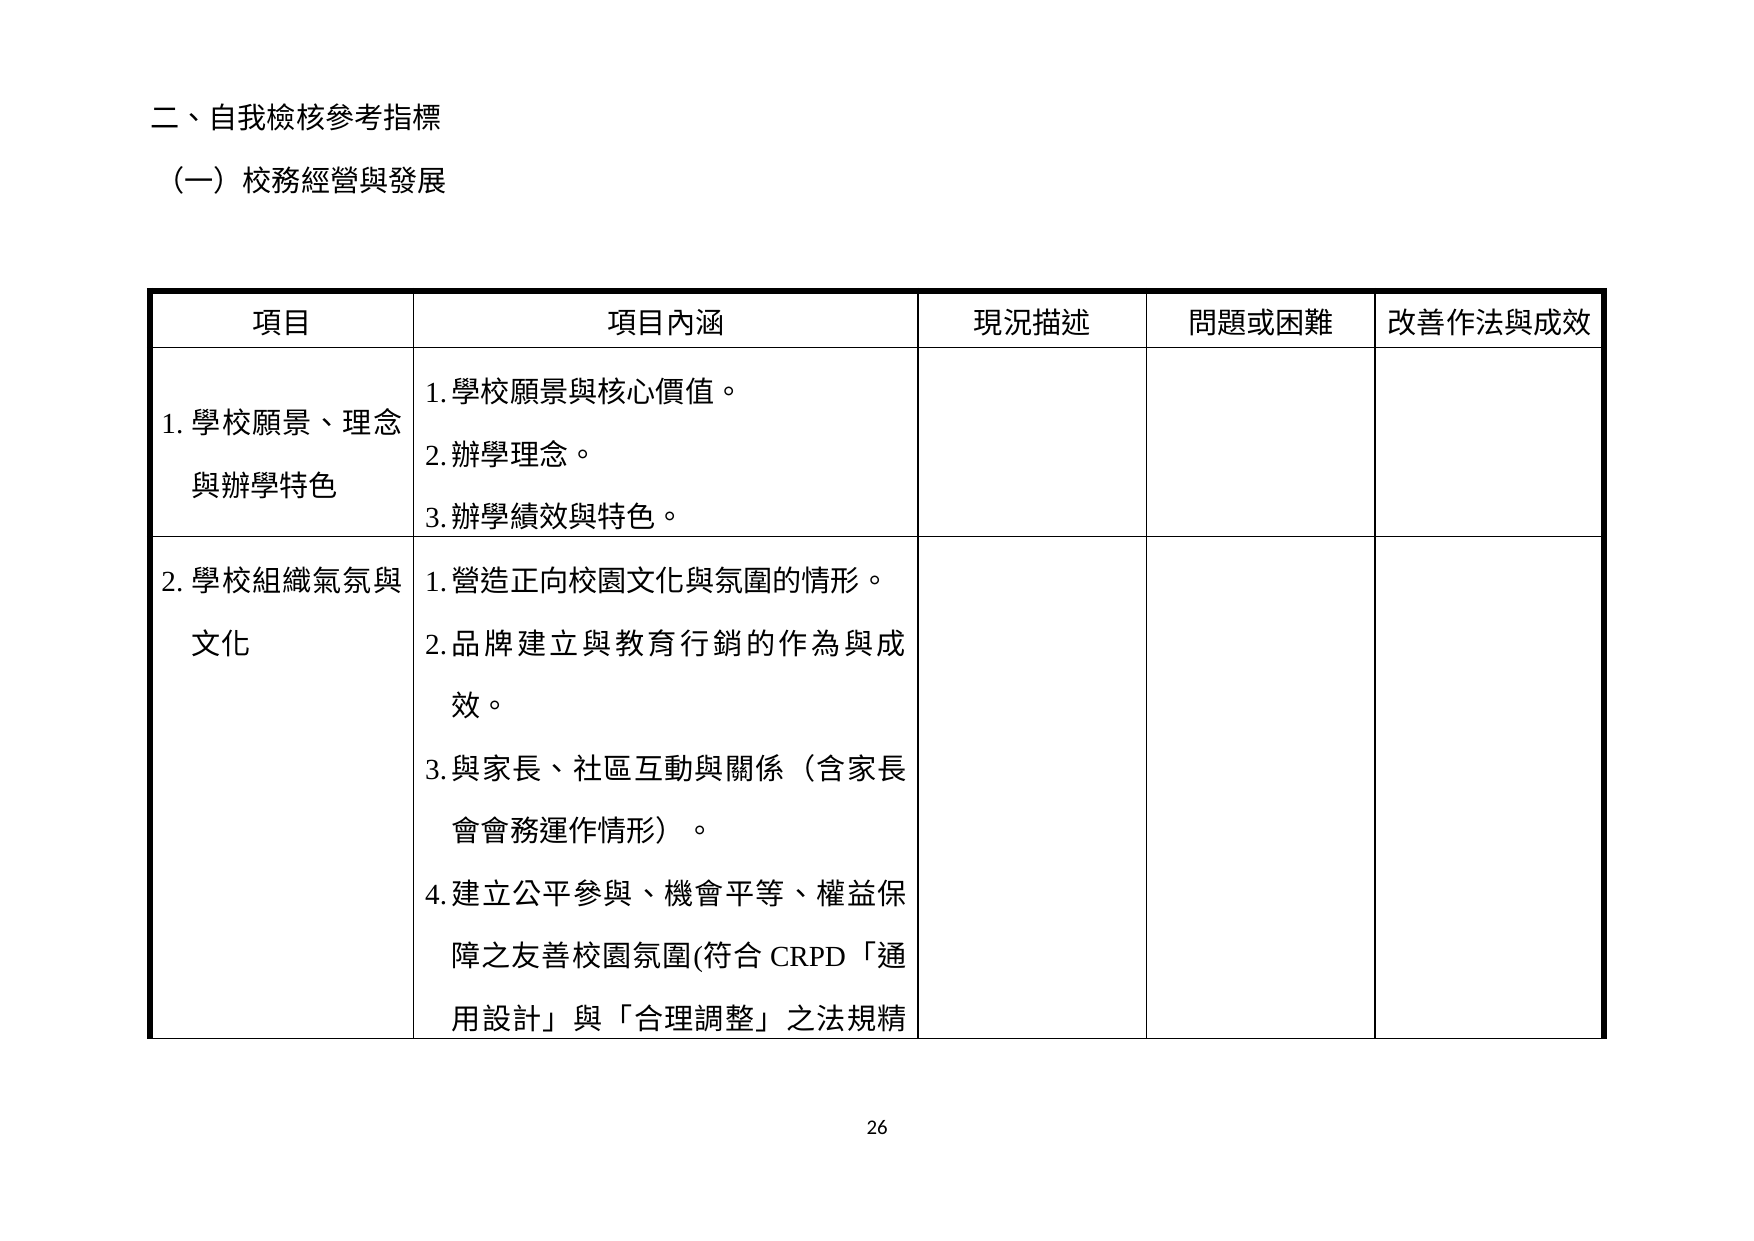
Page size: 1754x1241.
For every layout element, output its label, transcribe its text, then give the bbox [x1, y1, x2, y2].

table_cell [919, 348, 1146, 536]
table_header 項目 [153, 294, 413, 347]
table_cell [1147, 348, 1374, 536]
text 二、自我檢核參考指標 [150, 95, 1604, 137]
table_header 項目內涵 [414, 294, 917, 347]
table_header 改善作法與成效 [1376, 294, 1601, 347]
table_cell 學校願景、理念與辦學特色 [153, 348, 413, 536]
table_cell 學校組織氣氛與文化 [153, 537, 413, 1037]
text （一）校務經營與發展 [150, 137, 1604, 199]
table_cell [1376, 537, 1601, 1037]
table_cell 學校願景與核心價值。 辦學理念。 辦學績效與特色。 [414, 348, 917, 536]
table_header 問題或困難 [1147, 294, 1374, 347]
table_cell 營造正向校園文化與氛圍的情形。 品牌建立與教育行銷的作為與成效。 與家長、社區互動與關係（含家長會會務運作情形）。 建立公平參與、機會平等、權益保障之友善校園氛圍(符合CRPD「通用設計」與「合理調整」之法規精神) [414, 537, 917, 1037]
table_header 現況描述 [919, 294, 1146, 347]
table_cell [1376, 348, 1601, 536]
table_cell [919, 537, 1146, 1037]
table_cell [1147, 537, 1374, 1037]
